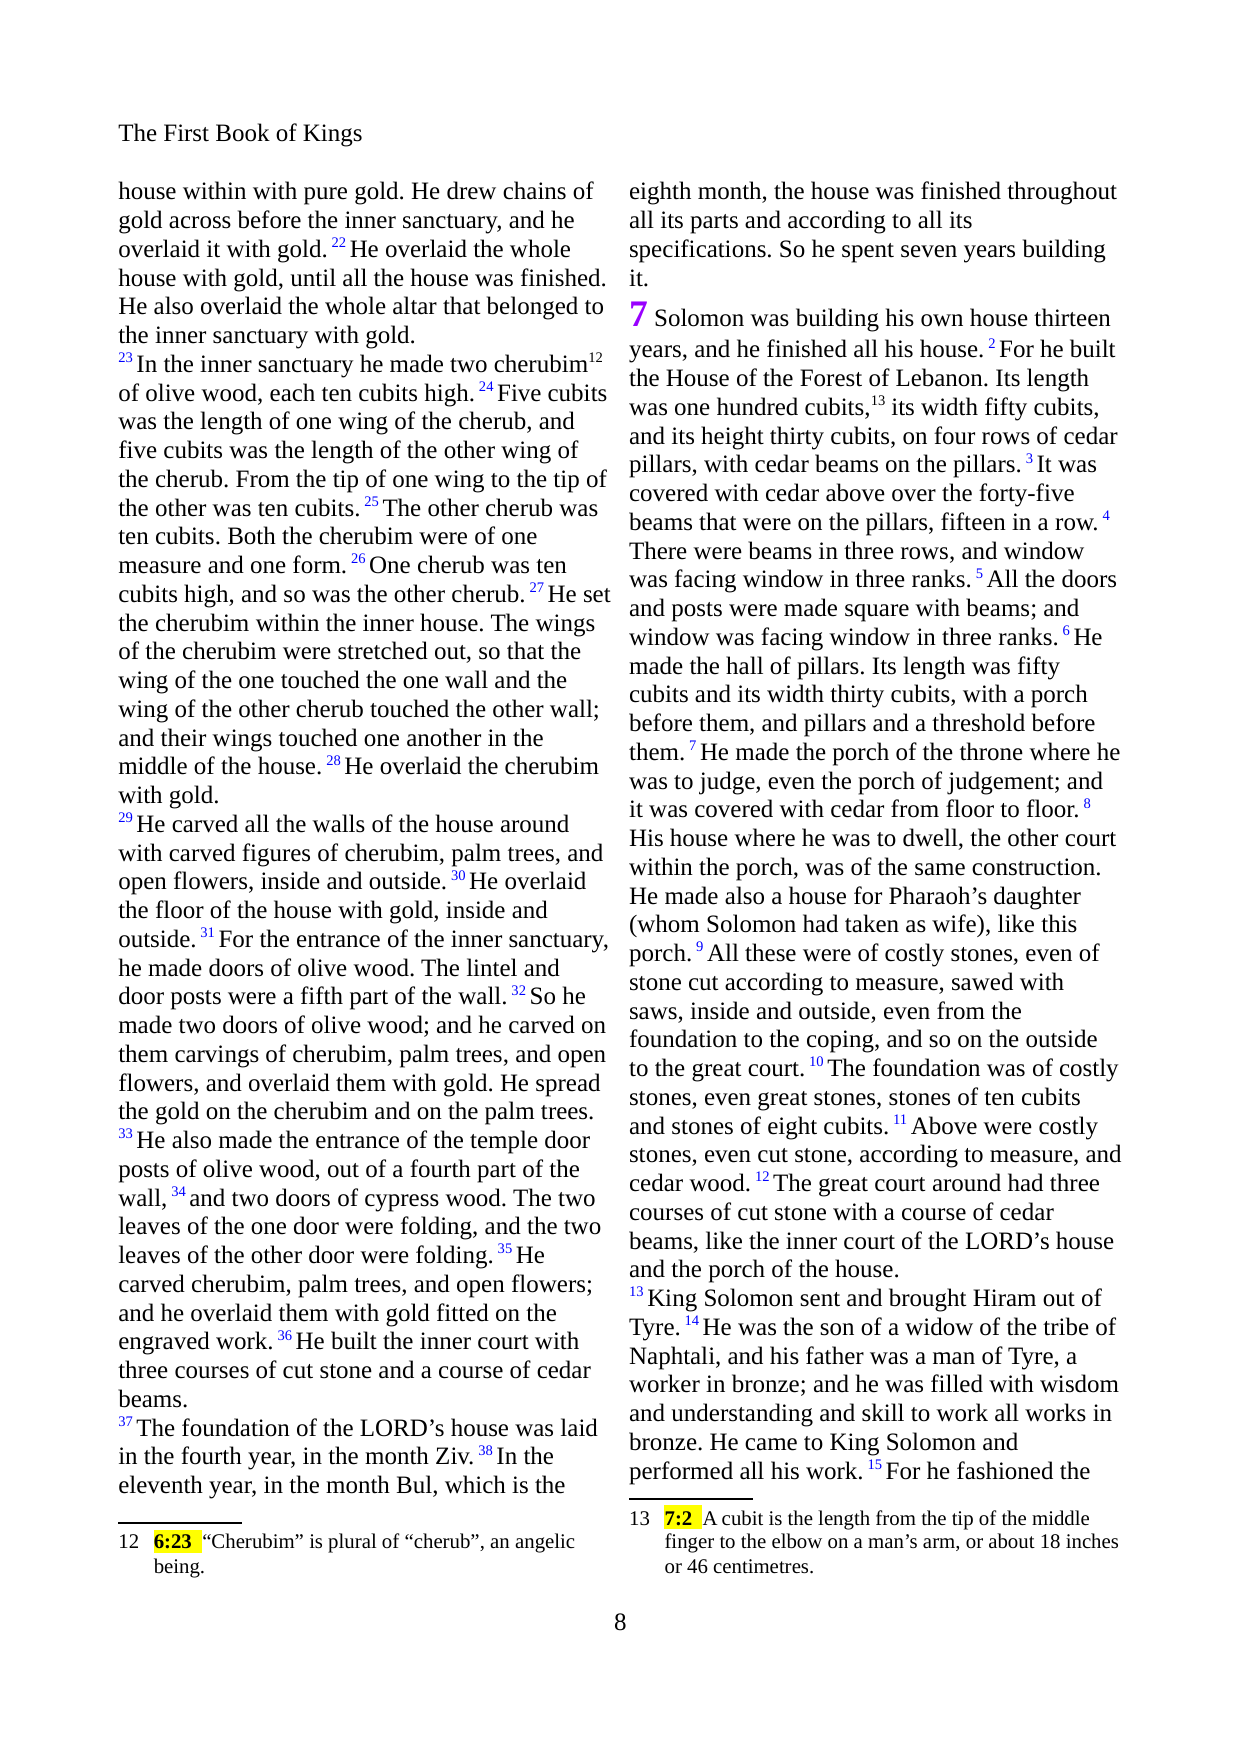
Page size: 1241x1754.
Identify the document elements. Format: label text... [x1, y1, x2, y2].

text 7 Solomon was building his own house thirteen years, and he finished all his house. 2 For he built the House of the Forest of Lebanon. Its length was one hundred cubits, its width fifty cubits, and its height thirty cubits, on four rows of cedar pillars, with cedar beams on the pillars. 3 It was covered with cedar above over the forty-five beams that were on the pillars, fifteen in a row. 4 There were beams in three rows, and window was facing window in three ranks. 5 All the doors and posts were made square with beams; and window was facing window in three ranks. 6 He made the hall of pillars. Its length was fifty cubits and its width thirty cubits, with a porch before them, and pillars and a threshold before them. 7 He made the porch of the throne where he was to judge, even the porch of judgement; and it was covered with cedar from floor to floor. 8 His house where he was to dwell, the other court within the porch, was of the same construction. He made also a house for Pharaoh’s daughter (whom Solomon had taken as wife), like this porch. 9 All these were of costly stones, even of stone cut according to measure, sawed with saws, inside and outside, even from the foundation to the coping, and so on the outside to the great court. 10 The foundation was of costly stones, even great stones, stones of ten cubits and stones of eight cubits. 11 Above were costly stones, even cut stone, according to measure, and cedar wood. 12 The great court around had three courses of cut stone with a course of cedar beams, like the inner court of the LORD’s house and the porch of the house. [629, 291, 1122, 1283]
text 13 King Solomon sent and brought Hiram out of Tyre. 14 He was the son of a widow of the tribe of Naphtali, and his father was a man of Tyre, a worker in bronze; and he was filled with wisdom and understanding and skill to work all works in bronze. He came to King Solomon and performed all his work. 15 For he fashioned the [629, 1283, 1122, 1484]
text 7:2 A cubit is the length from the tip of the middle finger to the elbow on a man’s arm, or about 18 inches or 46 centimetres. [629, 1505, 1122, 1578]
text 37 The foundation of the LORD’s house was laid in the fourth year, in the month Ziv. 38 In the eleventh year, in the month Bul, which is the [118, 1413, 611, 1499]
text 6:23 “Cherubim” is plural of “cherub”, an angelic being. [118, 1529, 611, 1578]
text eighth month, the house was finished throughout all its parts and according to all its specifications. So he spent seven years building it. [629, 176, 1122, 291]
text 29 He carved all the walls of the house around with carved figures of cherubim, palm trees, and open flowers, inside and outside. 30 He overlaid the floor of the house with gold, inside and outside. 31 For the entrance of the inner sanctuary, he made doors of olive wood. The lintel and door posts were a fifth part of the wall. 32 So he made two doors of olive wood; and he carved on them carvings of cherubim, palm trees, and open flowers, and overlaid them with gold. He spread the gold on the cherubim and on the palm trees. 33 He also made the entrance of the temple door posts of olive wood, out of a fourth part of the wall, 34 and two doors of cypress wood. The two leaves of the one door were folding, and the two leaves of the other door were folding. 35 He carved cherubim, palm trees, and open flowers; and he overlaid them with gold fitted on the engraved work. 36 He built the inner court with three courses of cut stone and a course of cedar beams. [118, 809, 611, 1413]
text 23 In the inner sanctuary he made two cherubim of olive wood, each ten cubits high. 24 Five cubits was the length of one wing of the cherub, and five cubits was the length of the other wing of the cherub. From the tip of one wing to the tip of the other was ten cubits. 25 The other cherub was ten cubits. Both the cherubim were of one measure and one form. 26 One cherub was ten cubits high, and so was the other cherub. 27 He set the cherubim within the inner house. The wings of the cherubim were stretched out, so that the wing of the one touched the one wall and the wing of the other cherub touched the other wall; and their wings touched one another in the middle of the house. 28 He overlaid the cherubim with gold. [118, 349, 611, 809]
text house within with pure gold. He drew chains of gold across before the inner sanctuary, and he overlaid it with gold. 22 He overlaid the whole house with gold, until all the house was finished. He also overlaid the whole altar that belonged to the inner sanctuary with gold. [118, 176, 611, 349]
